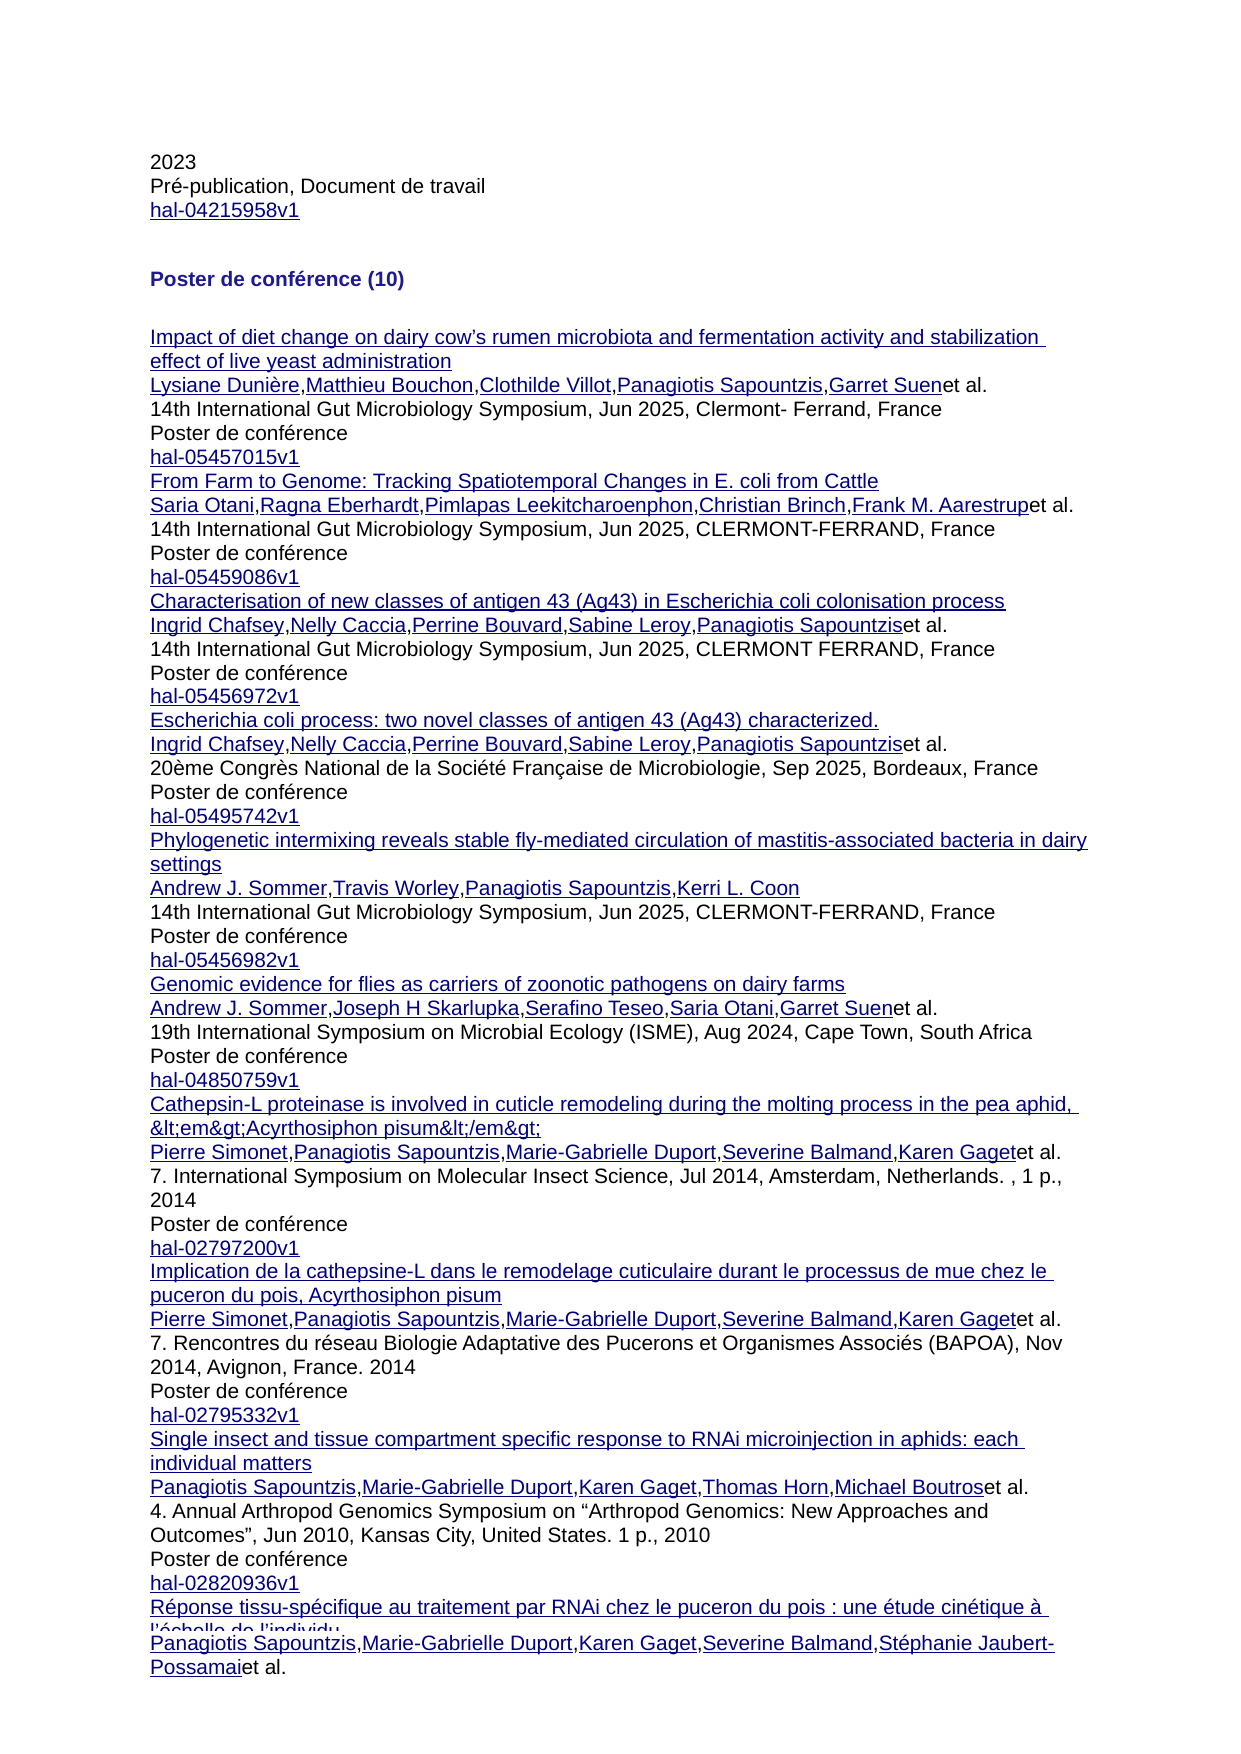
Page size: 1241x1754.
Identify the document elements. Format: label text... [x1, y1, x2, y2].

table_cell Escherichia coli process: two novel classes of antigen 43 (Ag43) characterized. Ingrid Chafsey,Nelly Caccia,Perrine Bouvard,Sabine Leroy,Panagiotis Sapountziset al. 20ème Congrès National de la Société Française de Microbiologie, Sep 2025, Bordeaux, France Poster de conférence hal-05495742v1 [150, 708, 1090, 828]
table_cell From Farm to Genome: Tracking Spatiotemporal Changes in E. coli from Cattle Saria Otani,Ragna Eberhardt,Pimlapas Leekitcharoenphon,Christian Brinch,Frank M. Aarestrupet al. 14th International Gut Microbiology Symposium, Jun 2025, CLERMONT-FERRAND, France Poster de conférence hal-05459086v1 [150, 469, 1090, 588]
subtitle Poster de conférence (10) [150, 267, 1090, 291]
table_cell Implication de la cathepsine-L dans le remodelage cuticulaire durant le processus de mue chez le puceron du pois, Acyrthosiphon pisum Pierre Simonet,Panagiotis Sapountzis,Marie-Gabrielle Duport,Severine Balmand,Karen Gagetet al. 7. Rencontres du réseau Biologie Adaptative des Pucerons et Organismes Associés (BAPOA), Nov 2014, Avignon, France. 2014 Poster de conférence hal-02795332v1 [150, 1259, 1090, 1427]
table_cell Single insect and tissue compartment specific response to RNAi microinjection in aphids: each individual matters Panagiotis Sapountzis,Marie-Gabrielle Duport,Karen Gaget,Thomas Horn,Michael Boutroset al. 4. Annual Arthropod Genomics Symposium on “Arthropod Genomics: New Approaches and Outcomes”, Jun 2010, Kansas City, United States. 1 p., 2010 Poster de conférence hal-02820936v1 [150, 1427, 1090, 1595]
table_cell 2023 Pré-publication, Document de travail hal-04215958v1 [150, 150, 1090, 222]
table_cell Cathepsin-L proteinase is involved in cuticle remodeling during the molting process in the pea aphid, &lt;em&gt;Acyrthosiphon pisum&lt;/em&gt; Pierre Simonet,Panagiotis Sapountzis,Marie-Gabrielle Duport,Severine Balmand,Karen Gagetet al. 7. International Symposium on Molecular Insect Science, Jul 2014, Amsterdam, Netherlands. , 1 p., 2014 Poster de conférence hal-02797200v1 [150, 1092, 1090, 1259]
table_cell Réponse tissu-spécifique au traitement par RNAi chez le puceron du pois : une étude cinétique à l’échelle de l’individu Panagiotis Sapountzis,Marie-Gabrielle Duport,Karen Gaget,Severine Balmand,Stéphanie Jaubert-Possamaiet al. [150, 1595, 1090, 1679]
table_cell Phylogenetic intermixing reveals stable fly-mediated circulation of mastitis-associated bacteria in dairy settings Andrew J. Sommer,Travis Worley,Panagiotis Sapountzis,Kerri L. Coon 14th International Gut Microbiology Symposium, Jun 2025, CLERMONT-FERRAND, France Poster de conférence hal-05456982v1 [150, 828, 1090, 972]
table_cell Genomic evidence for flies as carriers of zoonotic pathogens on dairy farms Andrew J. Sommer,Joseph H Skarlupka,Serafino Teseo,Saria Otani,Garret Suenet al. 19th International Symposium on Microbial Ecology (ISME), Aug 2024, Cape Town, South Africa Poster de conférence hal-04850759v1 [150, 972, 1090, 1092]
table_cell Characterisation of new classes of antigen 43 (Ag43) in Escherichia coli colonisation process Ingrid Chafsey,Nelly Caccia,Perrine Bouvard,Sabine Leroy,Panagiotis Sapountziset al. 14th International Gut Microbiology Symposium, Jun 2025, CLERMONT FERRAND, France Poster de conférence hal-05456972v1 [150, 589, 1090, 708]
table_header Impact of diet change on dairy cow’s rumen microbiota and fermentation activity and stabilization effect of live yeast administration Lysiane Dunière,Matthieu Bouchon,Clothilde Villot,Panagiotis Sapountzis,Garret Suenet al. 14th International Gut Microbiology Symposium, Jun 2025, Clermont- Ferrand, France Poster de conférence hal-05457015v1 [150, 325, 1090, 469]
